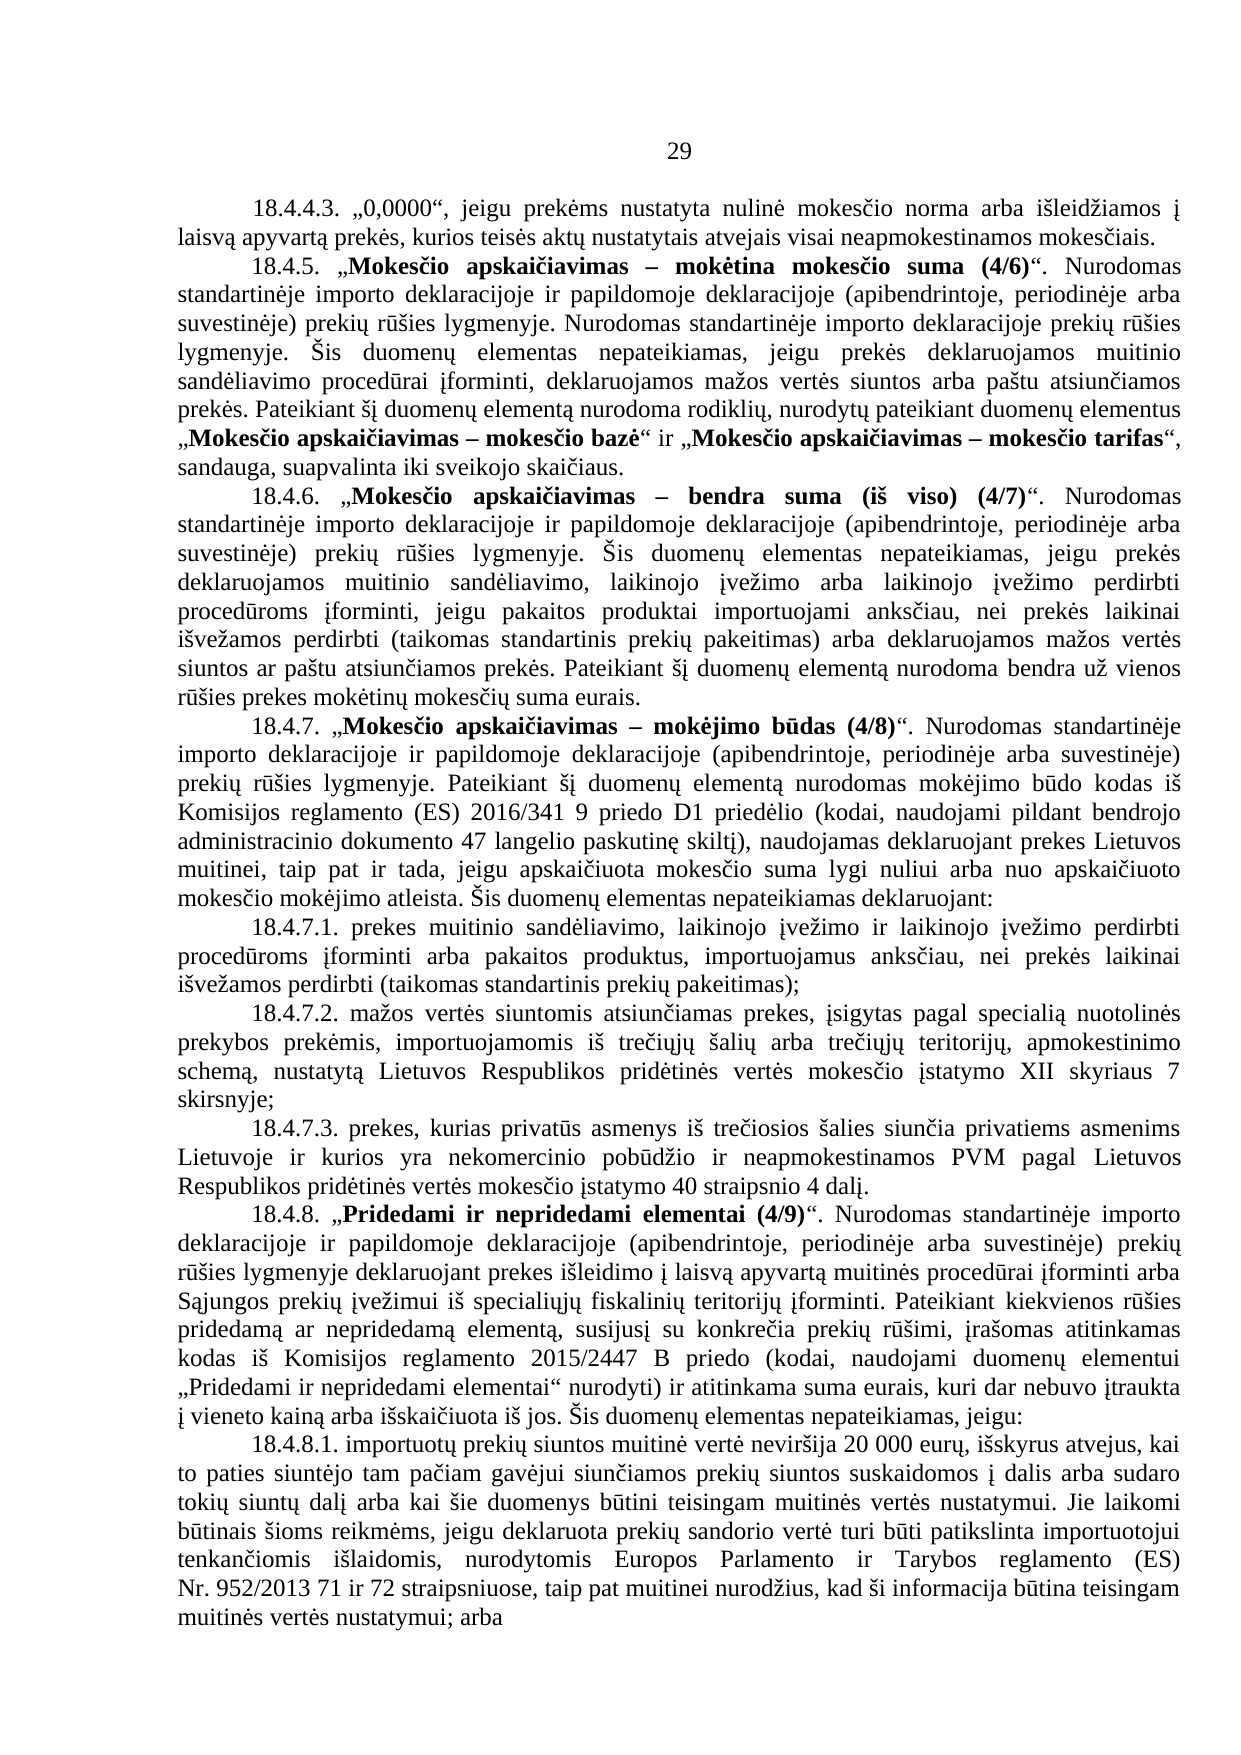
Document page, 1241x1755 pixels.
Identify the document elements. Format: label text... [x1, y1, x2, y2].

text 18.4.5. „Mokesčio apskaičiavimas – mokėtina mokesčio suma (4/6)“. Nurodomas standartinėje importo deklaracijoje ir papildomoje deklaracijoje (apibendrintoje, periodinėje arba suvestinėje) prekių rūšies lygmenyje. Nurodomas standartinėje importo deklaracijoje prekių rūšies lygmenyje. Šis duomenų elementas nepateikiamas, jeigu prekės deklaruojamos muitinio sandėliavimo procedūrai įforminti, deklaruojamos mažos vertės siuntos arba paštu atsiunčiamos prekės. Pateikiant šį duomenų elementą nurodoma rodiklių, nurodytų pateikiant duomenų elementus „Mokesčio apskaičiavimas – mokesčio bazė“ ir „Mokesčio apskaičiavimas – mokesčio tarifas“, sandauga, suapvalinta iki sveikojo skaičiaus. [177, 251, 1181, 481]
text 18.4.7. „Mokesčio apskaičiavimas – mokėjimo būdas (4/8)“. Nurodomas standartinėje importo deklaracijoje ir papildomoje deklaracijoje (apibendrintoje, periodinėje arba suvestinėje) prekių rūšies lygmenyje. Pateikiant šį duomenų elementą nurodomas mokėjimo būdo kodas iš Komisijos reglamento (ES) 2016/341 9 priedo D1 priedėlio (kodai, naudojami pildant bendrojo administracinio dokumento 47 langelio paskutinę skiltį), naudojamas deklaruojant prekes Lietuvos muitinei, taip pat ir tada, jeigu apskaičiuota mokesčio suma lygi nuliui arba nuo apskaičiuoto mokesčio mokėjimo atleista. Šis duomenų elementas nepateikiamas deklaruojant: [177, 711, 1181, 912]
text 18.4.7.3. prekes, kurias privatūs asmenys iš trečiosios šalies siunčia privatiems asmenims Lietuvoje ir kurios yra nekomercinio pobūdžio ir neapmokestinamos PVM pagal Lietuvos Respublikos pridėtinės vertės mokesčio įstatymo 40 straipsnio 4 dalį. [177, 1113, 1181, 1199]
text 18.4.6. „Mokesčio apskaičiavimas – bendra suma (iš viso) (4/7)“. Nurodomas standartinėje importo deklaracijoje ir papildomoje deklaracijoje (apibendrintoje, periodinėje arba suvestinėje) prekių rūšies lygmenyje. Šis duomenų elementas nepateikiamas, jeigu prekės deklaruojamos muitinio sandėliavimo, laikinojo įvežimo arba laikinojo įvežimo perdirbti procedūroms įforminti, jeigu pakaitos produktai importuojami anksčiau, nei prekės laikinai išvežamos perdirbti (taikomas standartinis prekių pakeitimas) arba deklaruojamos mažos vertės siuntos ar paštu atsiunčiamos prekės. Pateikiant šį duomenų elementą nurodoma bendra už vienos rūšies prekes mokėtinų mokesčių suma eurais. [177, 481, 1181, 711]
text 18.4.7.2. mažos vertės siuntomis atsiunčiamas prekes, įsigytas pagal specialią nuotolinės prekybos prekėmis, importuojamomis iš trečiųjų šalių arba trečiųjų teritorijų, apmokestinimo schemą, nustatytą Lietuvos Respublikos pridėtinės vertės mokesčio įstatymo XII skyriaus 7 skirsnyje; [177, 998, 1181, 1113]
text 18.4.8. „Pridedami ir nepridedami elementai (4/9)“. Nurodomas standartinėje importo deklaracijoje ir papildomoje deklaracijoje (apibendrintoje, periodinėje arba suvestinėje) prekių rūšies lygmenyje deklaruojant prekes išleidimo į laisvą apyvartą muitinės procedūrai įforminti arba Sąjungos prekių įvežimui iš specialiųjų fiskalinių teritorijų įforminti. Pateikiant kiekvienos rūšies pridedamą ar nepridedamą elementą, susijusį su konkrečia prekių rūšimi, įrašomas atitinkamas kodas iš Komisijos reglamento 2015/2447 B priedo (kodai, naudojami duomenų elementui „Pridedami ir nepridedami elementai“ nurodyti) ir atitinkama suma eurais, kuri dar nebuvo įtraukta į vieneto kainą arba išskaičiuota iš jos. Šis duomenų elementas nepateikiamas, jeigu: [177, 1199, 1181, 1429]
text 18.4.8.1. importuotų prekių siuntos muitinė vertė neviršija 20 000 eurų, išskyrus atvejus, kai to paties siuntėjo tam pačiam gavėjui siunčiamos prekių siuntos suskaidomos į dalis arba sudaro tokių siuntų dalį arba kai šie duomenys būtini teisingam muitinės vertės nustatymui. Jie laikomi būtinais šioms reikmėms, jeigu deklaruota prekių sandorio vertė turi būti patikslinta importuotojui tenkančiomis išlaidomis, nurodytomis Europos Parlamento ir Tarybos reglamento (ES) Nr. 952/2013 71 ir 72 straipsniuose, taip pat muitinei nurodžius, kad ši informacija būtina teisingam muitinės vertės nustatymui; arba [177, 1429, 1181, 1631]
text 18.4.7.1. prekes muitinio sandėliavimo, laikinojo įvežimo ir laikinojo įvežimo perdirbti procedūroms įforminti arba pakaitos produktus, importuojamus anksčiau, nei prekės laikinai išvežamos perdirbti (taikomas standartinis prekių pakeitimas); [177, 912, 1181, 998]
text 18.4.4.3. „0,0000“, jeigu prekėms nustatyta nulinė mokesčio norma arba išleidžiamos į laisvą apyvartą prekės, kurios teisės aktų nustatytais atvejais visai neapmokestinamos mokesčiais. [177, 193, 1181, 251]
